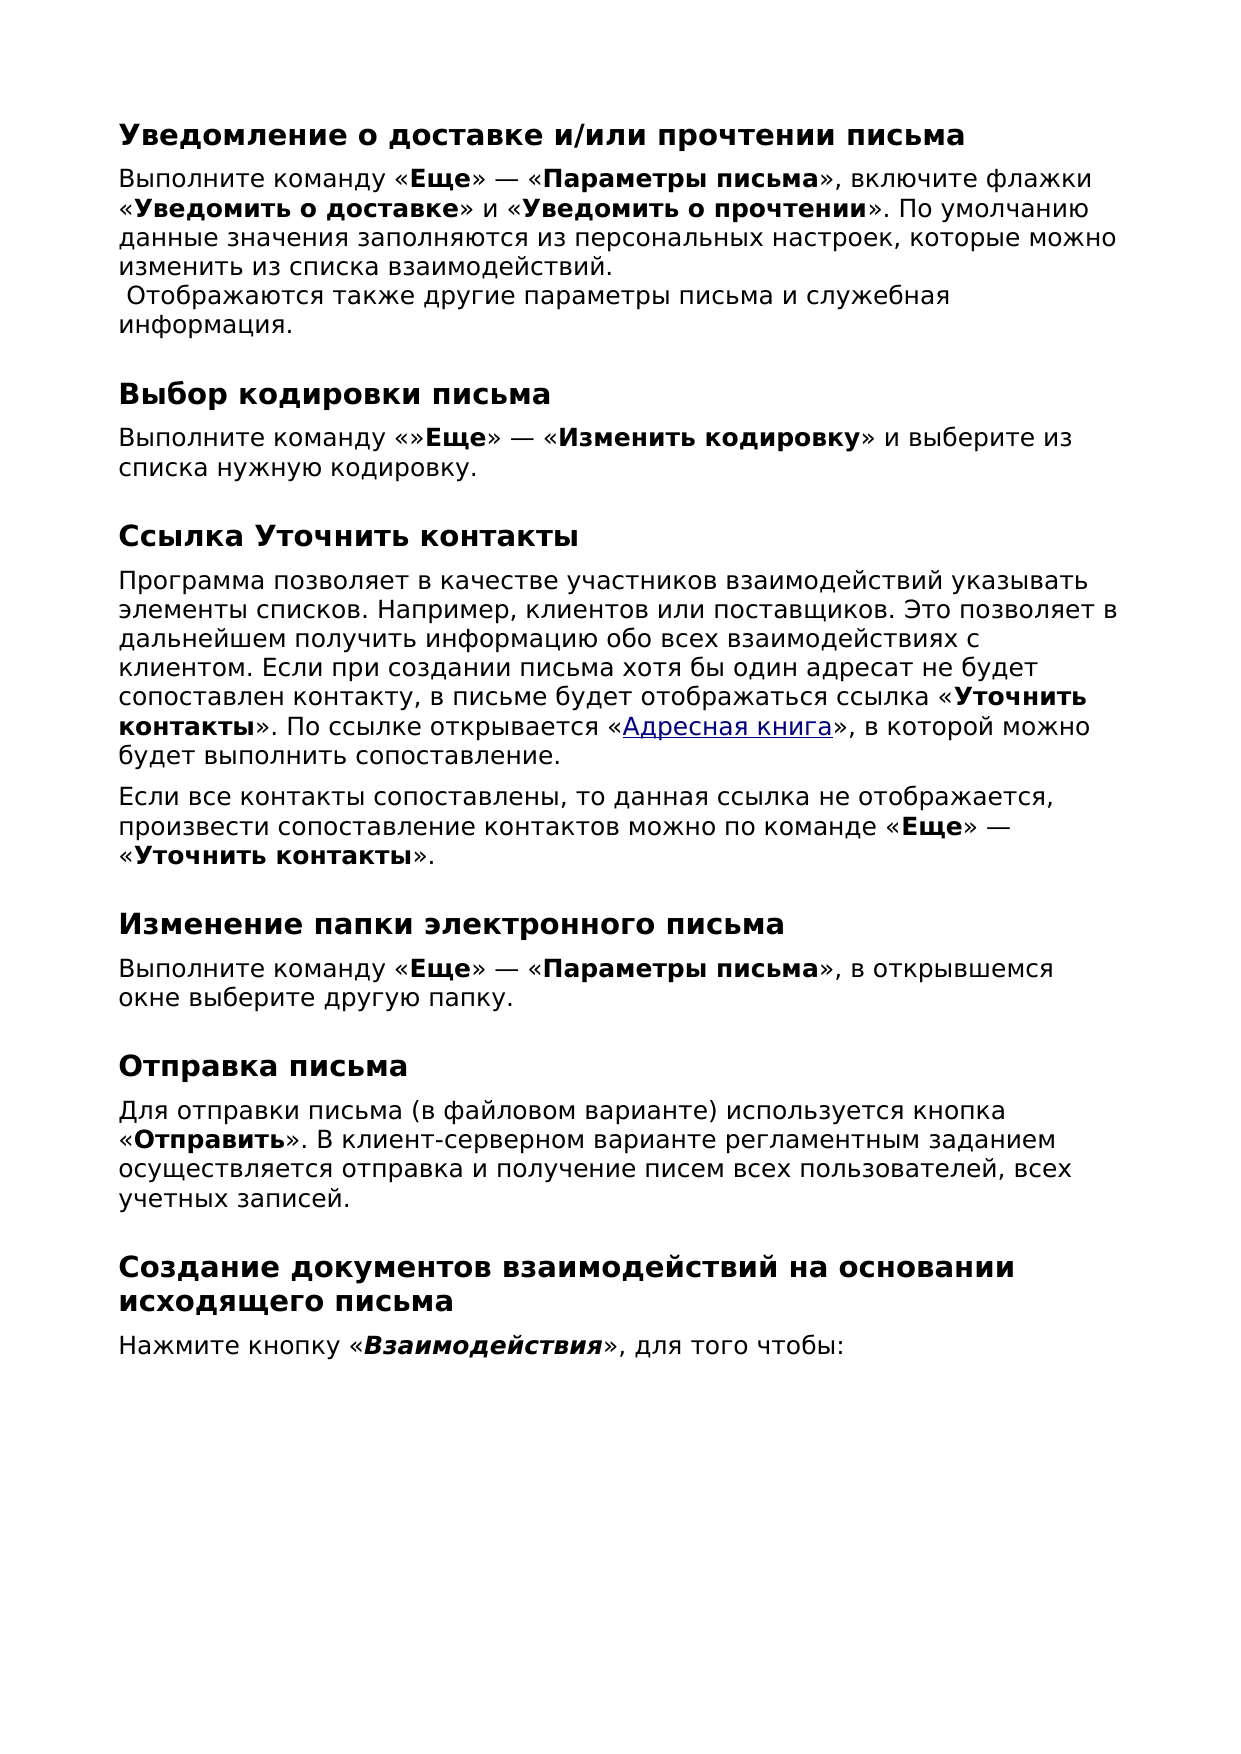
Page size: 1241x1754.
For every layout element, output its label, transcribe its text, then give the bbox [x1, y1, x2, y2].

subtitle Создание документов взаимодействий на основании исходящего письма [118, 1250, 1122, 1318]
subtitle Уведомление о доставке и/или прочтении письма [118, 118, 1122, 152]
subtitle Выбор кодировки письма [118, 377, 1122, 411]
text Выполните команду «Еще» — «Параметры письма», в открывшемся окне выберите другую папку. [118, 954, 1122, 1012]
text Для отправки письма (в файловом варианте) используется кнопка «Отправить». В клиент-серверном варианте регламентным заданием осуществляется отправка и получение писем всех пользователей, всех учетных записей. [118, 1096, 1122, 1213]
text Если все контакты сопоставлены, то данная ссылка не отображается, произвести сопоставление контактов можно по команде «Еще» — «Уточнить контакты». [118, 782, 1122, 870]
text Программа позволяет в качестве участников взаимодействий указывать элементы списков. Например, клиентов или поставщиков. Это позволяет в дальнейшем получить информацию обо всех взаимодействиях с клиентом. Если при создании письма хотя бы один адресат не будет сопоставлен контакту, в письме будет отображаться ссылка «Уточнить контакты». По ссылке открывается «Адресная книга», в которой можно будет выполнить сопоставление. [118, 566, 1122, 770]
subtitle Изменение папки электронного письма [118, 907, 1122, 941]
text Выполните команду «Еще» — «Параметры письма», включите флажки «Уведомить о доставке» и «Уведомить о прочтении». По умолчанию данные значения заполняются из персональных настроек, которые можно изменить из списка взаимодействий. Отображаются также другие параметры письма и служебная информация. [118, 164, 1122, 339]
subtitle Ссылка Уточнить контакты [118, 519, 1122, 553]
text Выполните команду «»Еще» — «Изменить кодировку» и выберите из списка нужную кодировку. [118, 423, 1122, 482]
subtitle Отправка письма [118, 1050, 1122, 1084]
text Нажмите кнопку «Взаимодействия», для того чтобы: [118, 1331, 1122, 1360]
